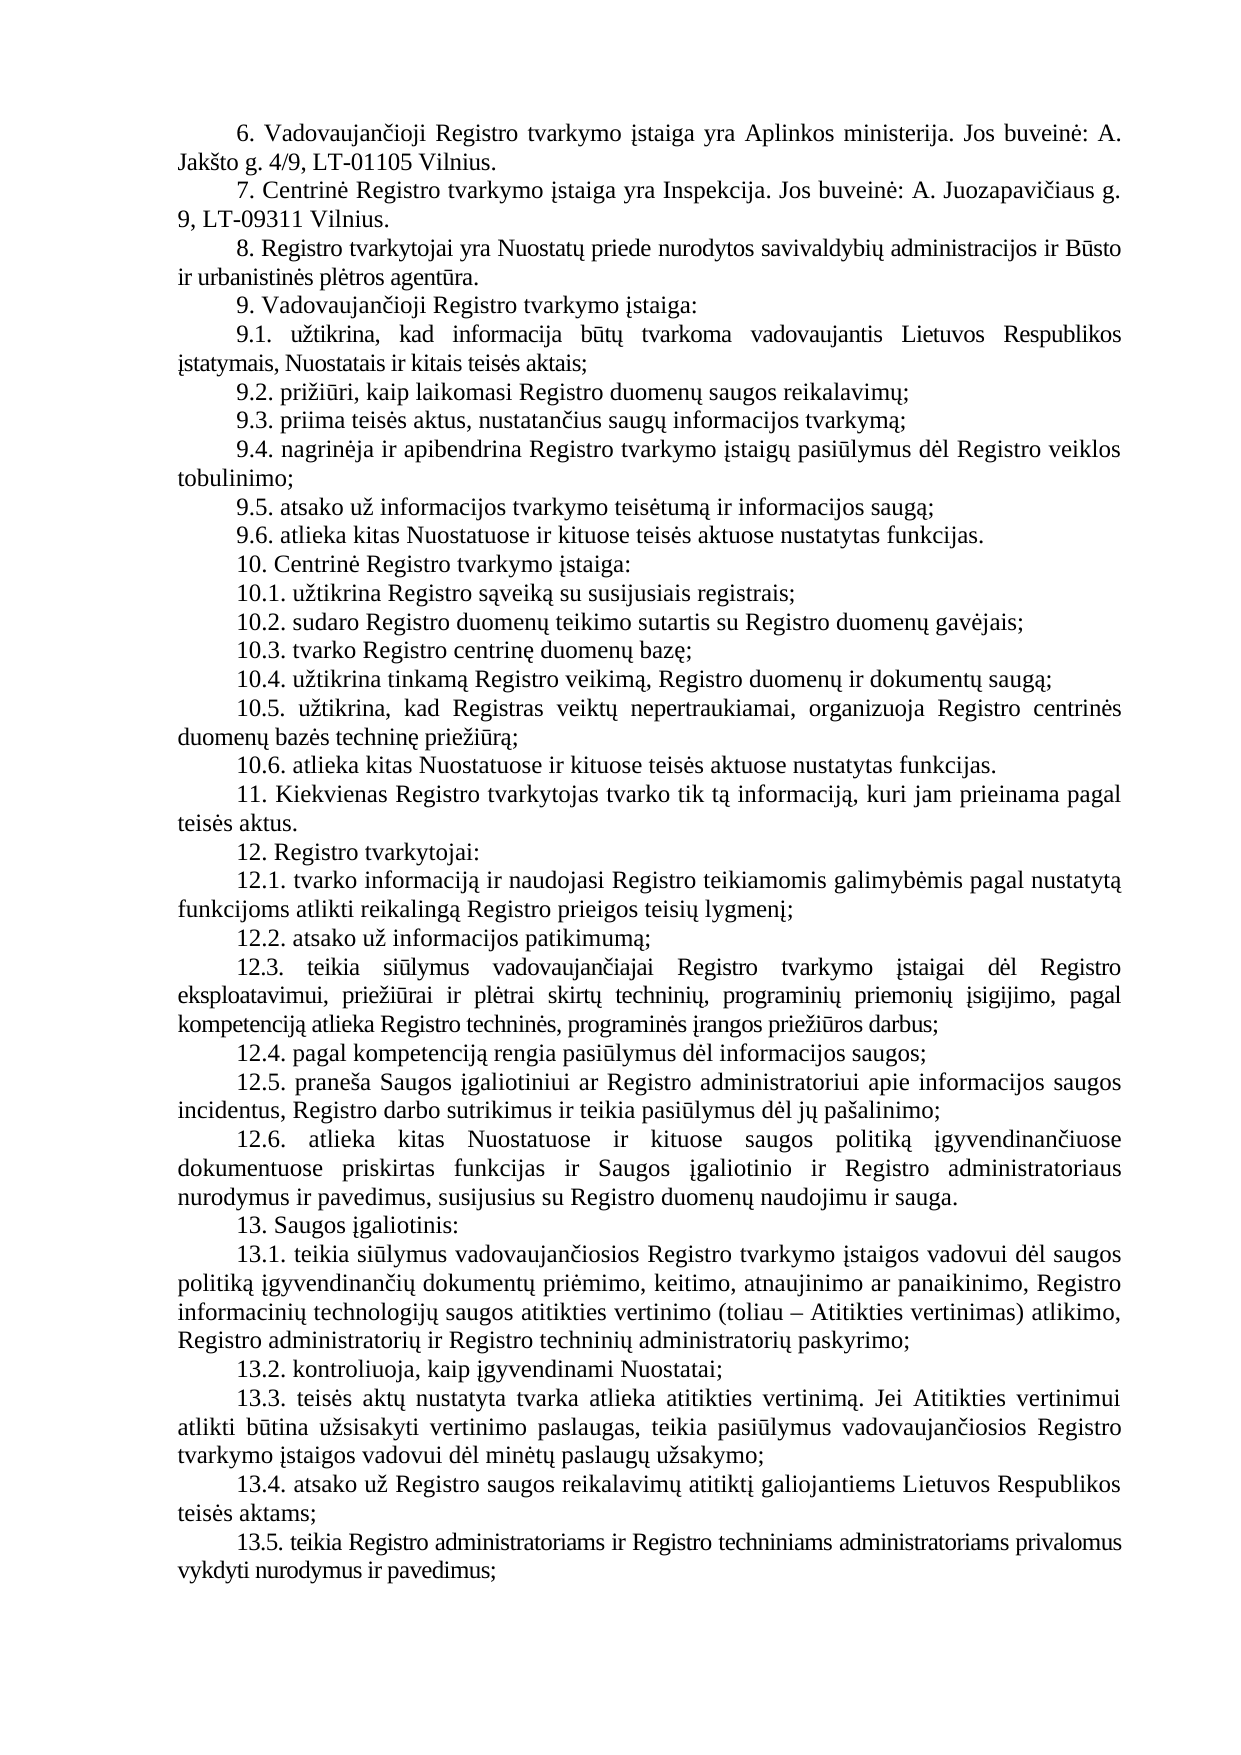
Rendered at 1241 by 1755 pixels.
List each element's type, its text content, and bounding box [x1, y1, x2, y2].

text 12.5. praneša Saugos įgaliotiniui ar Registro administratoriui apie informacijos saugos incidentus, Registro darbo sutrikimus ir teikia pasiūlymus dėl jų pašalinimo; [177, 1067, 1122, 1124]
text 10.6. atlieka kitas Nuostatuose ir kituose teisės aktuose nustatytas funkcijas. [177, 751, 1122, 779]
text 13.1. teikia siūlymus vadovaujančiosios Registro tvarkymo įstaigos vadovui dėl saugos politiką įgyvendinančių dokumentų priėmimo, keitimo, atnaujinimo ar panaikinimo, Registro informacinių technologijų saugos atitikties vertinimo (toliau – Atitikties vertinimas) atlikimo, Registro administratorių ir Registro techninių administratorių paskyrimo; [177, 1239, 1122, 1354]
text 13.2. kontroliuoja, kaip įgyvendinami Nuostatai; [177, 1354, 1122, 1383]
text 9.5. atsako už informacijos tvarkymo teisėtumą ir informacijos saugą; [177, 492, 1122, 521]
text 9.1. užtikrina, kad informacija būtų tvarkoma vadovaujantis Lietuvos Respublikos įstatymais, Nuostatais ir kitais teisės aktais; [177, 319, 1122, 377]
text 9.2. prižiūri, kaip laikomasi Registro duomenų saugos reikalavimų; [177, 377, 1122, 406]
text 10. Centrinė Registro tvarkymo įstaiga: [177, 549, 1122, 578]
text 13.3. teisės aktų nustatyta tvarka atlieka atitikties vertinimą. Jei Atitikties vertinimui atlikti būtina užsisakyti vertinimo paslaugas, teikia pasiūlymus vadovaujančiosios Registro tvarkymo įstaigos vadovui dėl minėtų paslaugų užsakymo; [177, 1383, 1122, 1469]
text 10.5. užtikrina, kad Registras veiktų nepertraukiamai, organizuoja Registro centrinės duomenų bazės techninę priežiūrą; [177, 693, 1122, 751]
text 10.2. sudaro Registro duomenų teikimo sutartis su Registro duomenų gavėjais; [177, 607, 1122, 636]
text 12. Registro tvarkytojai: [177, 837, 1122, 866]
text 9. Vadovaujančioji Registro tvarkymo įstaiga: [177, 291, 1122, 319]
text 13.5. teikia Registro administratoriams ir Registro techniniams administratoriams privalomus vykdyti nurodymus ir pavedimus; [177, 1527, 1122, 1584]
text 10.3. tvarko Registro centrinę duomenų bazę; [177, 636, 1122, 664]
text 6. Vadovaujančioji Registro tvarkymo įstaiga yra Aplinkos ministerija. Jos buveinė: A. Jakšto g. 4/9, LT-01105 Vilnius. [177, 118, 1122, 176]
text 12.1. tvarko informaciją ir naudojasi Registro teikiamomis galimybėmis pagal nustatytą funkcijoms atlikti reikalingą Registro prieigos teisių lygmenį; [177, 866, 1122, 923]
text 10.1. užtikrina Registro sąveiką su susijusiais registrais; [177, 578, 1122, 607]
text 10.4. užtikrina tinkamą Registro veikimą, Registro duomenų ir dokumentų saugą; [177, 664, 1122, 693]
text 13.4. atsako už Registro saugos reikalavimų atitiktį galiojantiems Lietuvos Respublikos teisės aktams; [177, 1469, 1122, 1527]
text 9.3. priima teisės aktus, nustatančius saugų informacijos tvarkymą; [177, 406, 1122, 434]
text 9.6. atlieka kitas Nuostatuose ir kituose teisės aktuose nustatytas funkcijas. [177, 521, 1122, 549]
text 12.4. pagal kompetenciją rengia pasiūlymus dėl informacijos saugos; [177, 1038, 1122, 1067]
text 12.6. atlieka kitas Nuostatuose ir kituose saugos politiką įgyvendinančiuose dokumentuose priskirtas funkcijas ir Saugos įgaliotinio ir Registro administratoriaus nurodymus ir pavedimus, susijusius su Registro duomenų naudojimu ir sauga. [177, 1124, 1122, 1211]
text 9.4. nagrinėja ir apibendrina Registro tvarkymo įstaigų pasiūlymus dėl Registro veiklos tobulinimo; [177, 434, 1122, 492]
text 7. Centrinė Registro tvarkymo įstaiga yra Inspekcija. Jos buveinė: A. Juozapavičiaus g. 9, LT-09311 Vilnius. [177, 176, 1122, 233]
text 12.3. teikia siūlymus vadovaujančiajai Registro tvarkymo įstaigai dėl Registro eksploatavimui, priežiūrai ir plėtrai skirtų techninių, programinių priemonių įsigijimo, pagal kompetenciją atlieka Registro techninės, programinės įrangos priežiūros darbus; [177, 952, 1122, 1038]
text 11. Kiekvienas Registro tvarkytojas tvarko tik tą informaciją, kuri jam prieinama pagal teisės aktus. [177, 779, 1122, 837]
text 8. Registro tvarkytojai yra Nuostatų priede nurodytos savivaldybių administracijos ir Būsto ir urbanistinės plėtros agentūra. [177, 233, 1122, 291]
text 13. Saugos įgaliotinis: [177, 1211, 1122, 1239]
text 12.2. atsako už informacijos patikimumą; [177, 923, 1122, 952]
